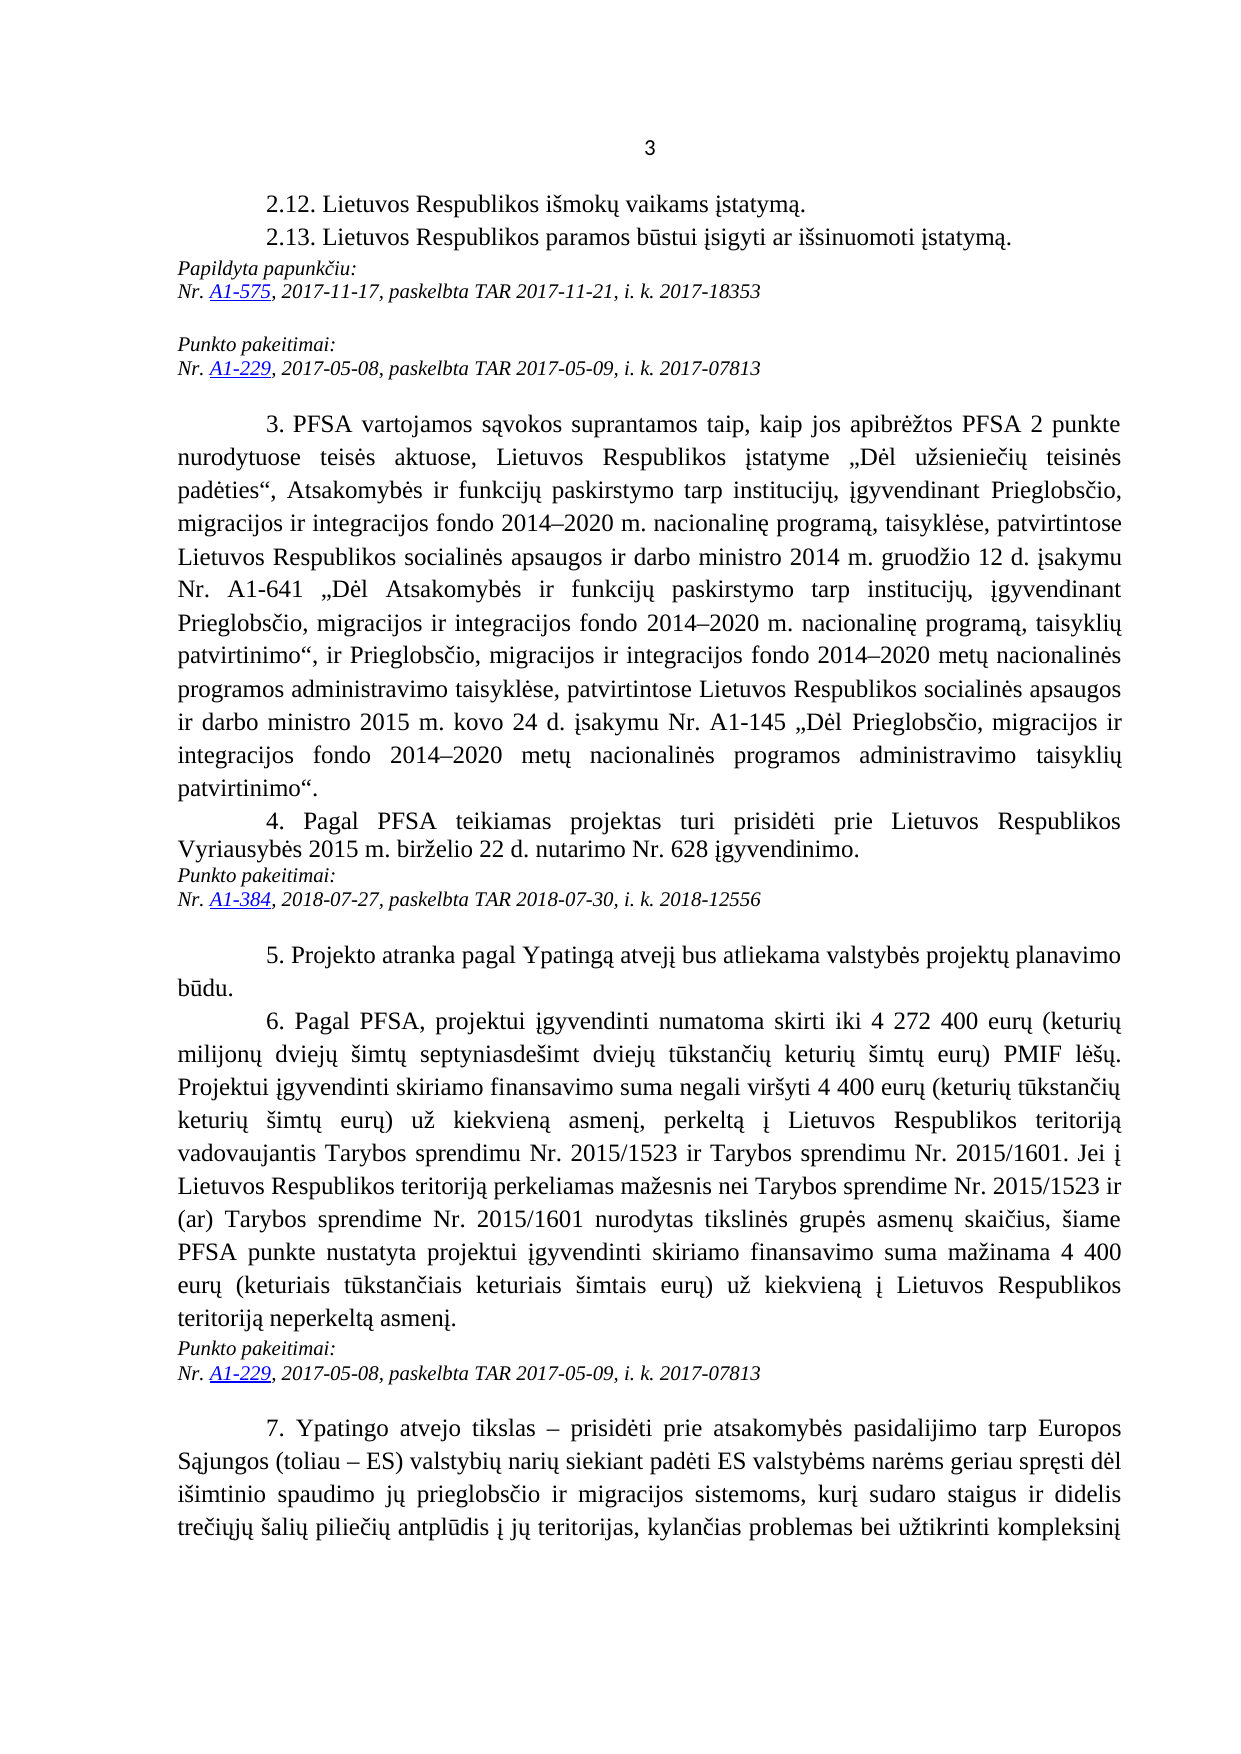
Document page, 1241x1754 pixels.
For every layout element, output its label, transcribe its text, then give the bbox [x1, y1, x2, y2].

text 6. Pagal PFSA, projektui įgyvendinti numatoma skirti iki 4 272 400 eurų (keturių milijonų dviejų šimtų septyniasdešimt dviejų tūkstančių keturių šimtų eurų) PMIF lėšų. Projektui įgyvendinti skiriamo finansavimo suma negali viršyti 4 400 eurų (keturių tūkstančių keturių šimtų eurų) už kiekvieną asmenį, perkeltą į Lietuvos Respublikos teritoriją vadovaujantis Tarybos sprendimu Nr. 2015/1523 ir Tarybos sprendimu Nr. 2015/1601. Jei į Lietuvos Respublikos teritoriją perkeliamas mažesnis nei Tarybos sprendime Nr. 2015/1523 ir (ar) Tarybos sprendime Nr. 2015/1601 nurodytas tikslinės grupės asmenų skaičius, šiame PFSA punkte nustatyta projektui įgyvendinti skiriamo finansavimo suma mažinama 4 400 eurų (keturiais tūkstančiais keturiais šimtais eurų) už kiekvieną į Lietuvos Respublikos teritoriją neperkeltą asmenį. [177, 1006, 1122, 1332]
text 2.13. Lietuvos Respublikos paramos būstui įsigyti ar išsinuomoti įstatymą. [177, 222, 1122, 251]
text Punkto pakeitimai: [177, 863, 1122, 887]
text 5. Projekto atranka pagal Ypatingą atvejį bus atliekama valstybės projektų planavimo būdu. [177, 940, 1122, 1002]
text 3. PFSA vartojamos sąvokos suprantamos taip, kaip jos apibrėžtos PFSA 2 punkte nurodytuose teisės aktuose, Lietuvos Respublikos įstatyme „Dėl užsieniečių teisinės padėties“, Atsakomybės ir funkcijų paskirstymo tarp institucijų, įgyvendinant Prieglobsčio, migracijos ir integracijos fondo 2014–2020 m. nacionalinę programą, taisyklėse, patvirtintose Lietuvos Respublikos socialinės apsaugos ir darbo ministro 2014 m. gruodžio 12 d. įsakymu Nr. A1-641 „Dėl Atsakomybės ir funkcijų paskirstymo tarp institucijų, įgyvendinant Prieglobsčio, migracijos ir integracijos fondo 2014–2020 m. nacionalinę programą, taisyklių patvirtinimo“, ir Prieglobsčio, migracijos ir integracijos fondo 2014–2020 metų nacionalinės programos administravimo taisyklėse, patvirtintose Lietuvos Respublikos socialinės apsaugos ir darbo ministro 2015 m. kovo 24 d. įsakymu Nr. A1-145 „Dėl Prieglobsčio, migracijos ir integracijos fondo 2014–2020 metų nacionalinės programos administravimo taisyklių patvirtinimo“. [177, 409, 1122, 801]
text Punkto pakeitimai: [177, 332, 1122, 356]
text Papildyta papunkčiu: [177, 255, 1122, 279]
text 7. Ypatingo atvejo tikslas – prisidėti prie atsakomybės pasidalijimo tarp Europos Sąjungos (toliau – ES) valstybių narių siekiant padėti ES valstybėms narėms geriau spręsti dėl išimtinio spaudimo jų prieglobsčio ir migracijos sistemoms, kurį sudaro staigus ir didelis trečiųjų šalių piliečių antplūdis į jų teritorijas, kylančias problemas bei užtikrinti kompleksinį [177, 1413, 1122, 1541]
text Punkto pakeitimai: [177, 1336, 1122, 1360]
text Nr. A1-229, 2017-05-08, paskelbta TAR 2017-05-09, i. k. 2017-07813 [177, 356, 1122, 380]
text 2.12. Lietuvos Respublikos išmokų vaikams įstatymą. [177, 189, 1122, 218]
text Nr. A1-229, 2017-05-08, paskelbta TAR 2017-05-09, i. k. 2017-07813 [177, 1360, 1122, 1384]
text 4. Pagal PFSA teikiamas projektas turi prisidėti prie Lietuvos Respublikos Vyriausybės 2015 m. birželio 22 d. nutarimo Nr. 628 įgyvendinimo. [177, 806, 1122, 863]
text Nr. A1-575, 2017-11-17, paskelbta TAR 2017-11-21, i. k. 2017-18353 [177, 279, 1122, 303]
text Nr. A1-384, 2018-07-27, paskelbta TAR 2018-07-30, i. k. 2018-12556 [177, 887, 1122, 911]
